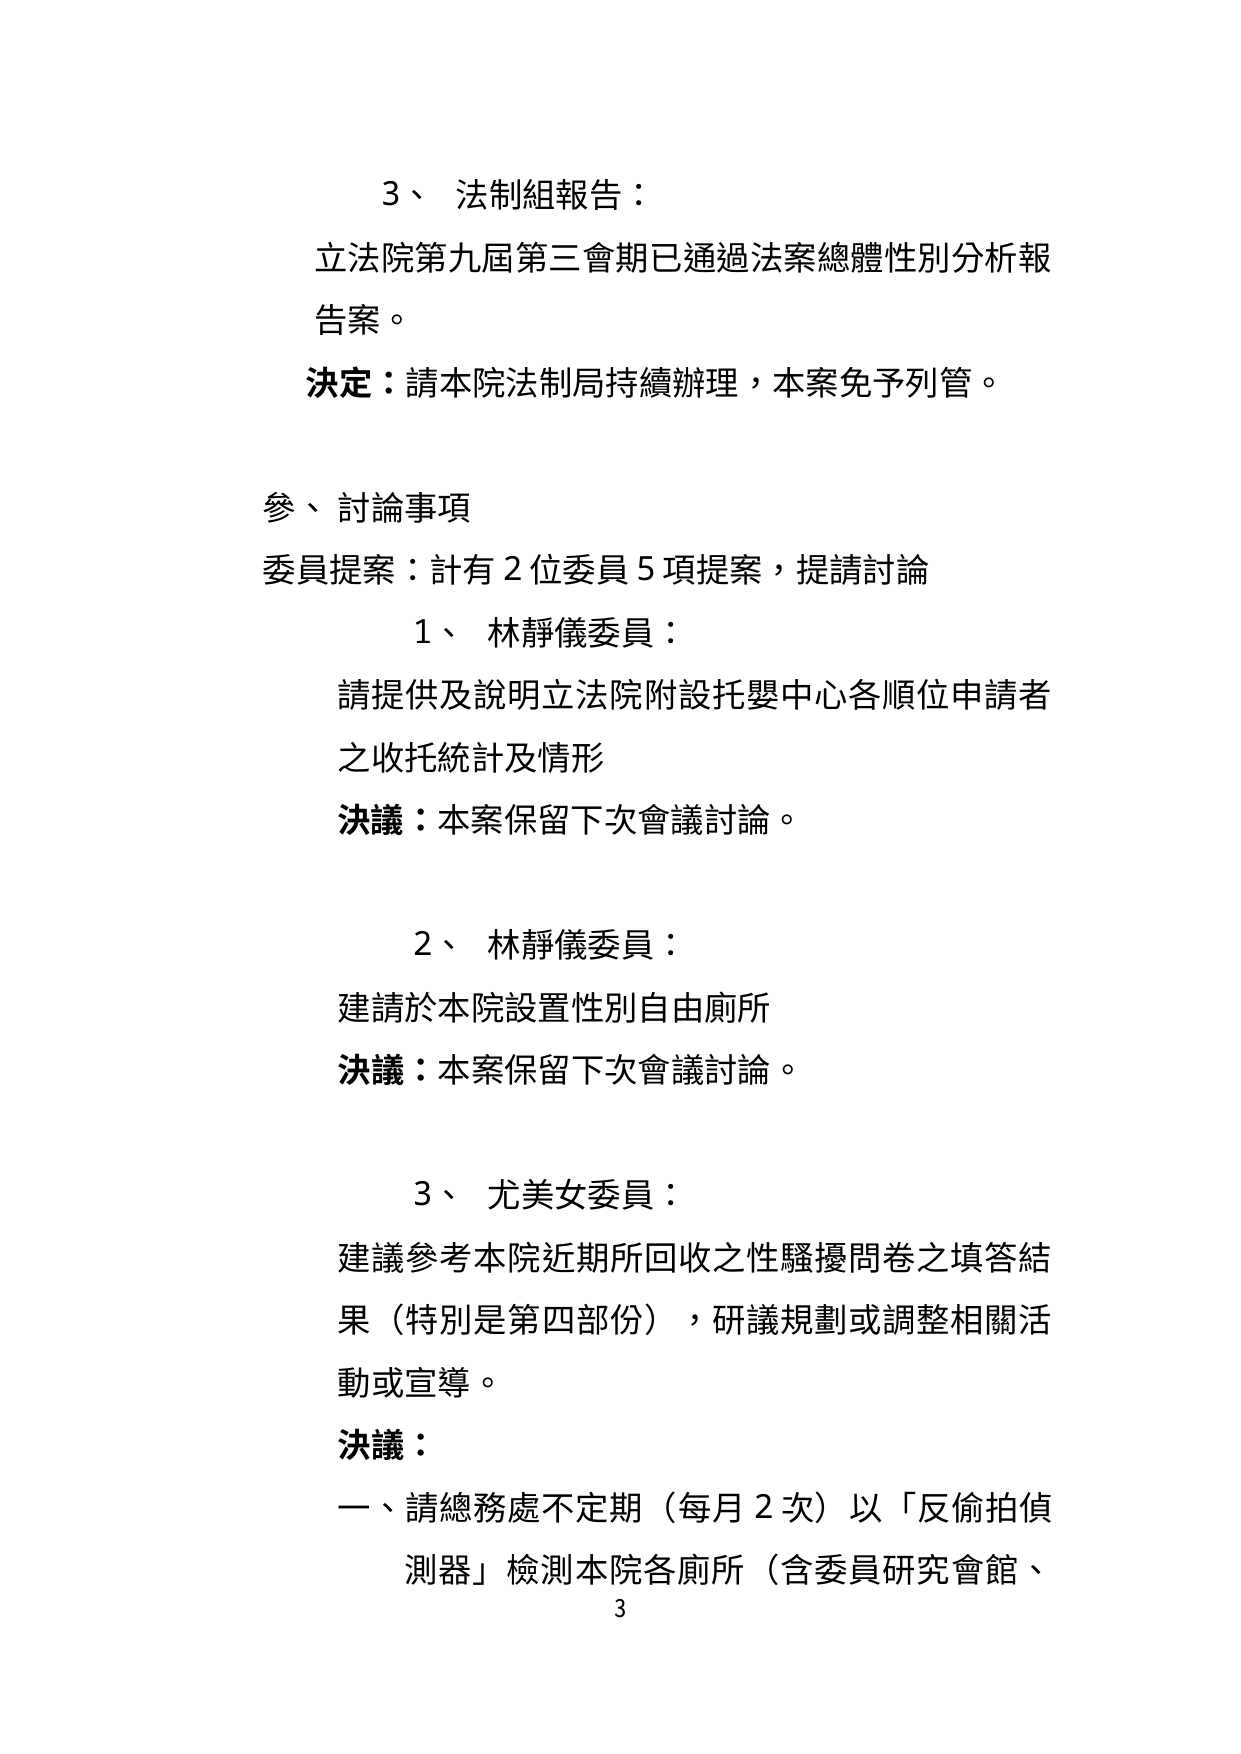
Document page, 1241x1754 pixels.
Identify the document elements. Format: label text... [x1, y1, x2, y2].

text 建議參考本院近期所回收之性騷擾問卷之填答結果（特別是第四部份），研議規劃或調整相關活動或宣導。 [337, 1214, 1053, 1401]
text 一、請總務處不定期（每月2次）以「反偷拍偵測器」檢測本院各廁所（含委員研究會館、 [337, 1464, 1053, 1589]
list 林靜儀委員： [412, 589, 1053, 651]
text 建請於本院設置性別自由廁所 [337, 964, 1053, 1026]
list 法制組報告： [381, 151, 1053, 214]
text 委員提案：計有2位委員5項提案，提請討論 [262, 526, 1053, 589]
text 決議：本案保留下次會議討論。 [337, 1026, 1053, 1089]
text 請提供及說明立法院附設托嬰中心各順位申請者之收托統計及情形 [337, 651, 1053, 776]
text 決議： [337, 1401, 1053, 1464]
text 決定：請本院法制局持續辦理，本案免予列管。 [306, 339, 1053, 401]
text 決議：本案保留下次會議討論。 [337, 776, 1053, 839]
list 林靜儀委員： [412, 901, 1053, 964]
text 立法院第九屆第三會期已通過法案總體性別分析報告案。 [314, 214, 1053, 339]
list 討論事項 [262, 464, 1053, 526]
list 尤美女委員： [412, 1151, 1053, 1214]
